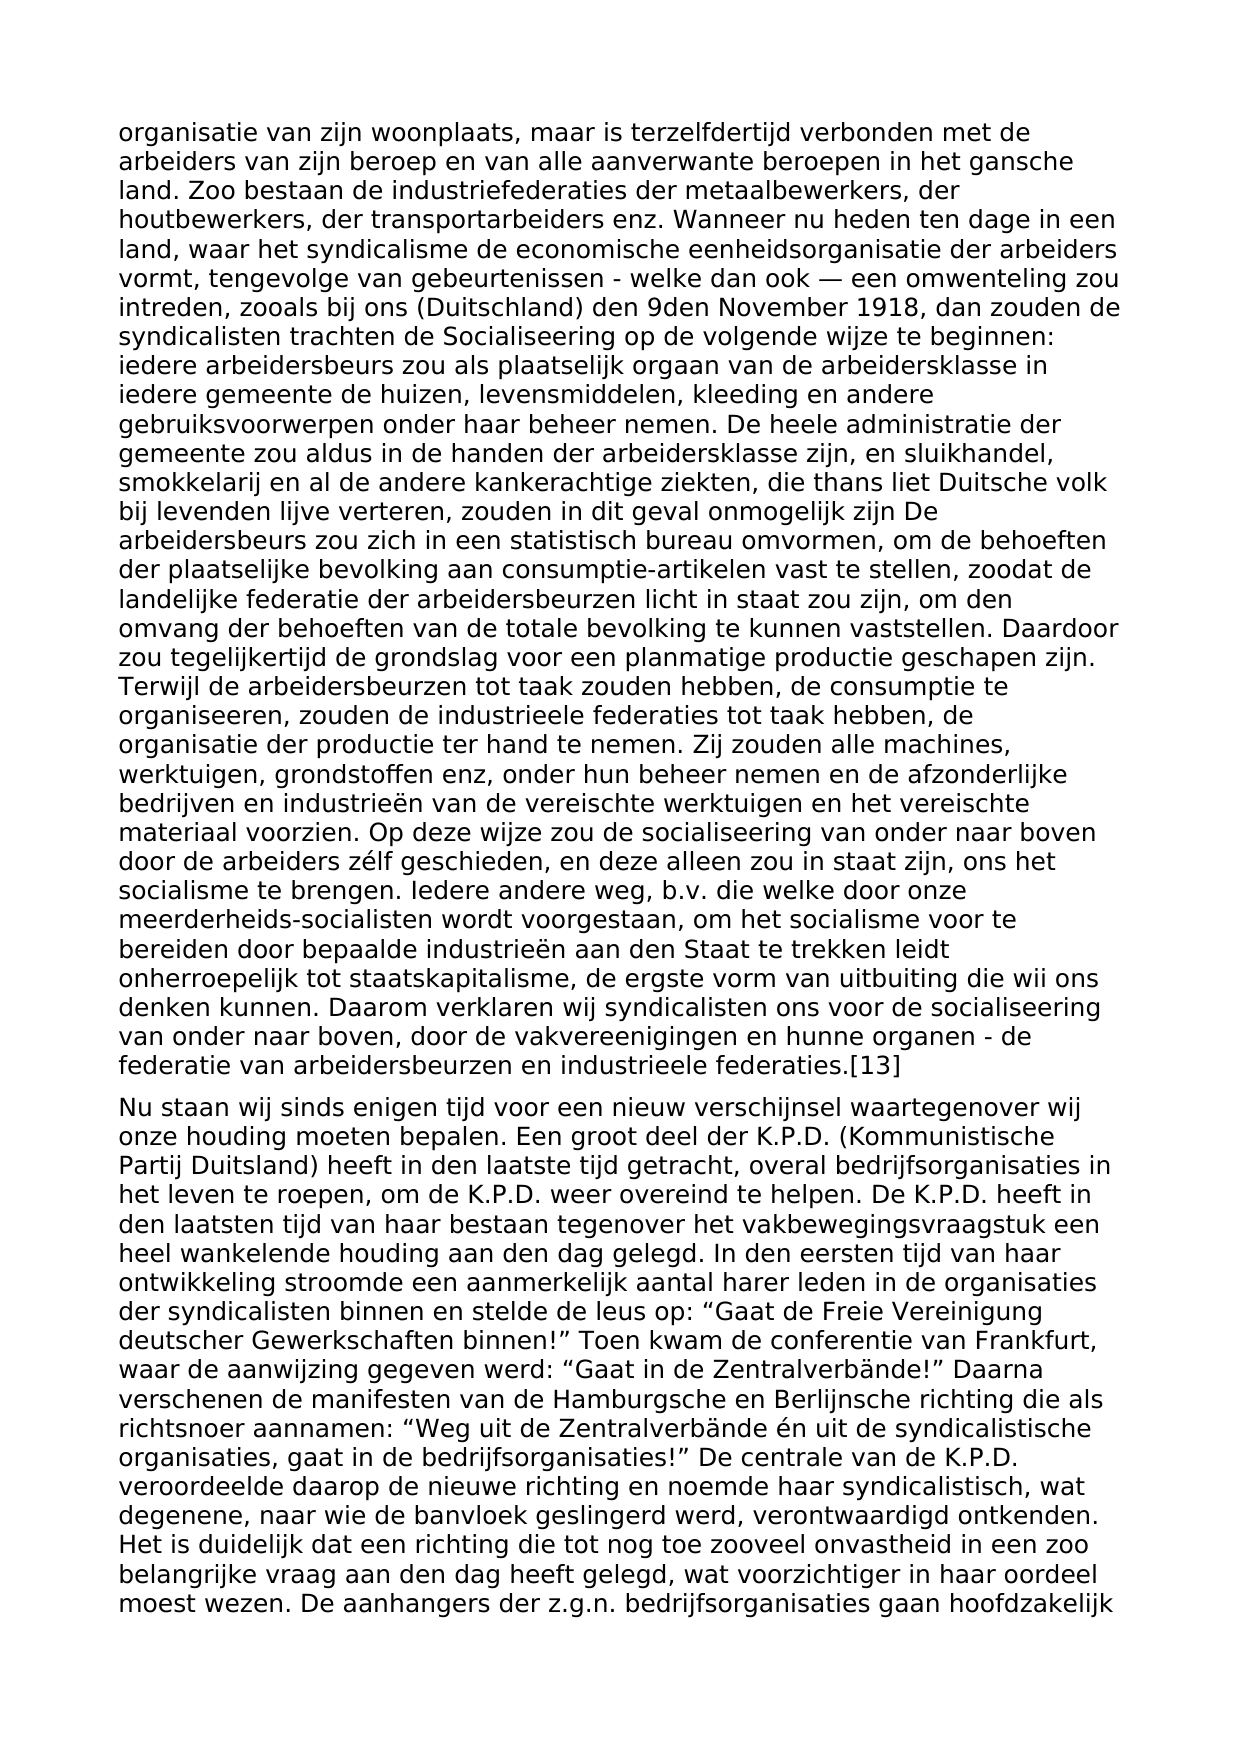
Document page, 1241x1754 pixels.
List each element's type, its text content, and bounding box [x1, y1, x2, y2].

text organisatie van zijn woonplaats, maar is terzelfdertijd verbonden met de arbeiders van zijn beroep en van alle aanverwante beroepen in het gansche land. Zoo bestaan de industriefederaties der metaalbewerkers, der houtbewerkers, der transportarbeiders enz. Wanneer nu heden ten dage in een land, waar het syndicalisme de economische eenheidsorganisatie der arbeiders vormt, tengevolge van gebeurtenissen - welke dan ook — een omwenteling zou intreden, zooals bij ons (Duitschland) den 9den November 1918, dan zouden de syndicalisten trachten de Socialiseering op de volgende wijze te beginnen: iedere arbeidersbeurs zou als plaatselijk orgaan van de arbeidersklasse in iedere gemeente de huizen, levensmiddelen, kleeding en andere gebruiksvoorwerpen onder haar beheer nemen. De heele administratie der gemeente zou aldus in de handen der arbeidersklasse zijn, en sluikhandel, smokkelarij en al de andere kankerachtige ziekten, die thans liet Duitsche volk bij levenden lijve verteren, zouden in dit geval onmogelijk zijn De arbeidersbeurs zou zich in een statistisch bureau omvormen, om de behoeften der plaatselijke bevolking aan consumptie-artikelen vast te stellen, zoodat de landelijke federatie der arbeidersbeurzen licht in staat zou zijn, om den omvang der behoeften van de totale bevolking te kunnen vaststellen. Daardoor zou tegelijkertijd de grondslag voor een planmatige productie geschapen zijn. Terwijl de arbeidersbeurzen tot taak zouden hebben, de consumptie te organiseeren, zouden de industrieele federaties tot taak hebben, de organisatie der productie ter hand te nemen. Zij zouden alle machines, werktuigen, grondstoffen enz, onder hun beheer nemen en de afzonderlijke bedrijven en industrieën van de vereischte werktuigen en het vereischte materiaal voorzien. Op deze wijze zou de socialiseering van onder naar boven door de arbeiders zélf geschieden, en deze alleen zou in staat zijn, ons het socialisme te brengen. Iedere andere weg, b.v. die welke door onze meerderheids-socialisten wordt voorgestaan, om het socialisme voor te bereiden door bepaalde industrieën aan den Staat te trekken leidt onherroepelijk tot staatskapitalisme, de ergste vorm van uitbuiting die wii ons denken kunnen. Daarom verklaren wij syndicalisten ons voor de socialiseering van onder naar boven, door de vakvereenigingen en hunne organen - de federatie van arbeidersbeurzen en industrieele federaties.[13] [118, 118, 1122, 1081]
text Nu staan wij sinds enigen tijd voor een nieuw verschijnsel waartegenover wij onze houding moeten bepalen. Een groot deel der K.P.D. (Kommunistische Partij Duitsland) heeft in den laatste tijd getracht, overal bedrijfsorganisaties in het leven te roepen, om de K.P.D. weer overeind te helpen. De K.P.D. heeft in den laatsten tijd van haar bestaan tegenover het vakbewegingsvraagstuk een heel wankelende houding aan den dag gelegd. In den eersten tijd van haar ontwikkeling stroomde een aanmerkelijk aantal harer leden in de organisaties der syndicalisten binnen en stelde de leus op: “Gaat de Freie Vereinigung deutscher Gewerkschaften binnen!” Toen kwam de conferentie van Frankfurt, waar de aanwijzing gegeven werd: “Gaat in de Zentralverbände!” Daarna verschenen de manifesten van de Hamburgsche en Berlijnsche richting die als richtsnoer aannamen: “Weg uit de Zentralverbände én uit de syndicalistische organisaties, gaat in de bedrijfsorganisaties!” De centrale van de K.P.D. veroordeelde daarop de nieuwe richting en noemde haar syndicalistisch, wat degenene, naar wie de banvloek geslingerd werd, verontwaardigd ontkenden. Het is duidelijk dat een richting die tot nog toe zooveel onvastheid in een zoo belangrijke vraag aan den dag heeft gelegd, wat voorzichtiger in haar oordeel moest wezen. De aanhangers der z.g.n. bedrijfsorganisaties gaan hoofdzakelijk [118, 1093, 1122, 1618]
